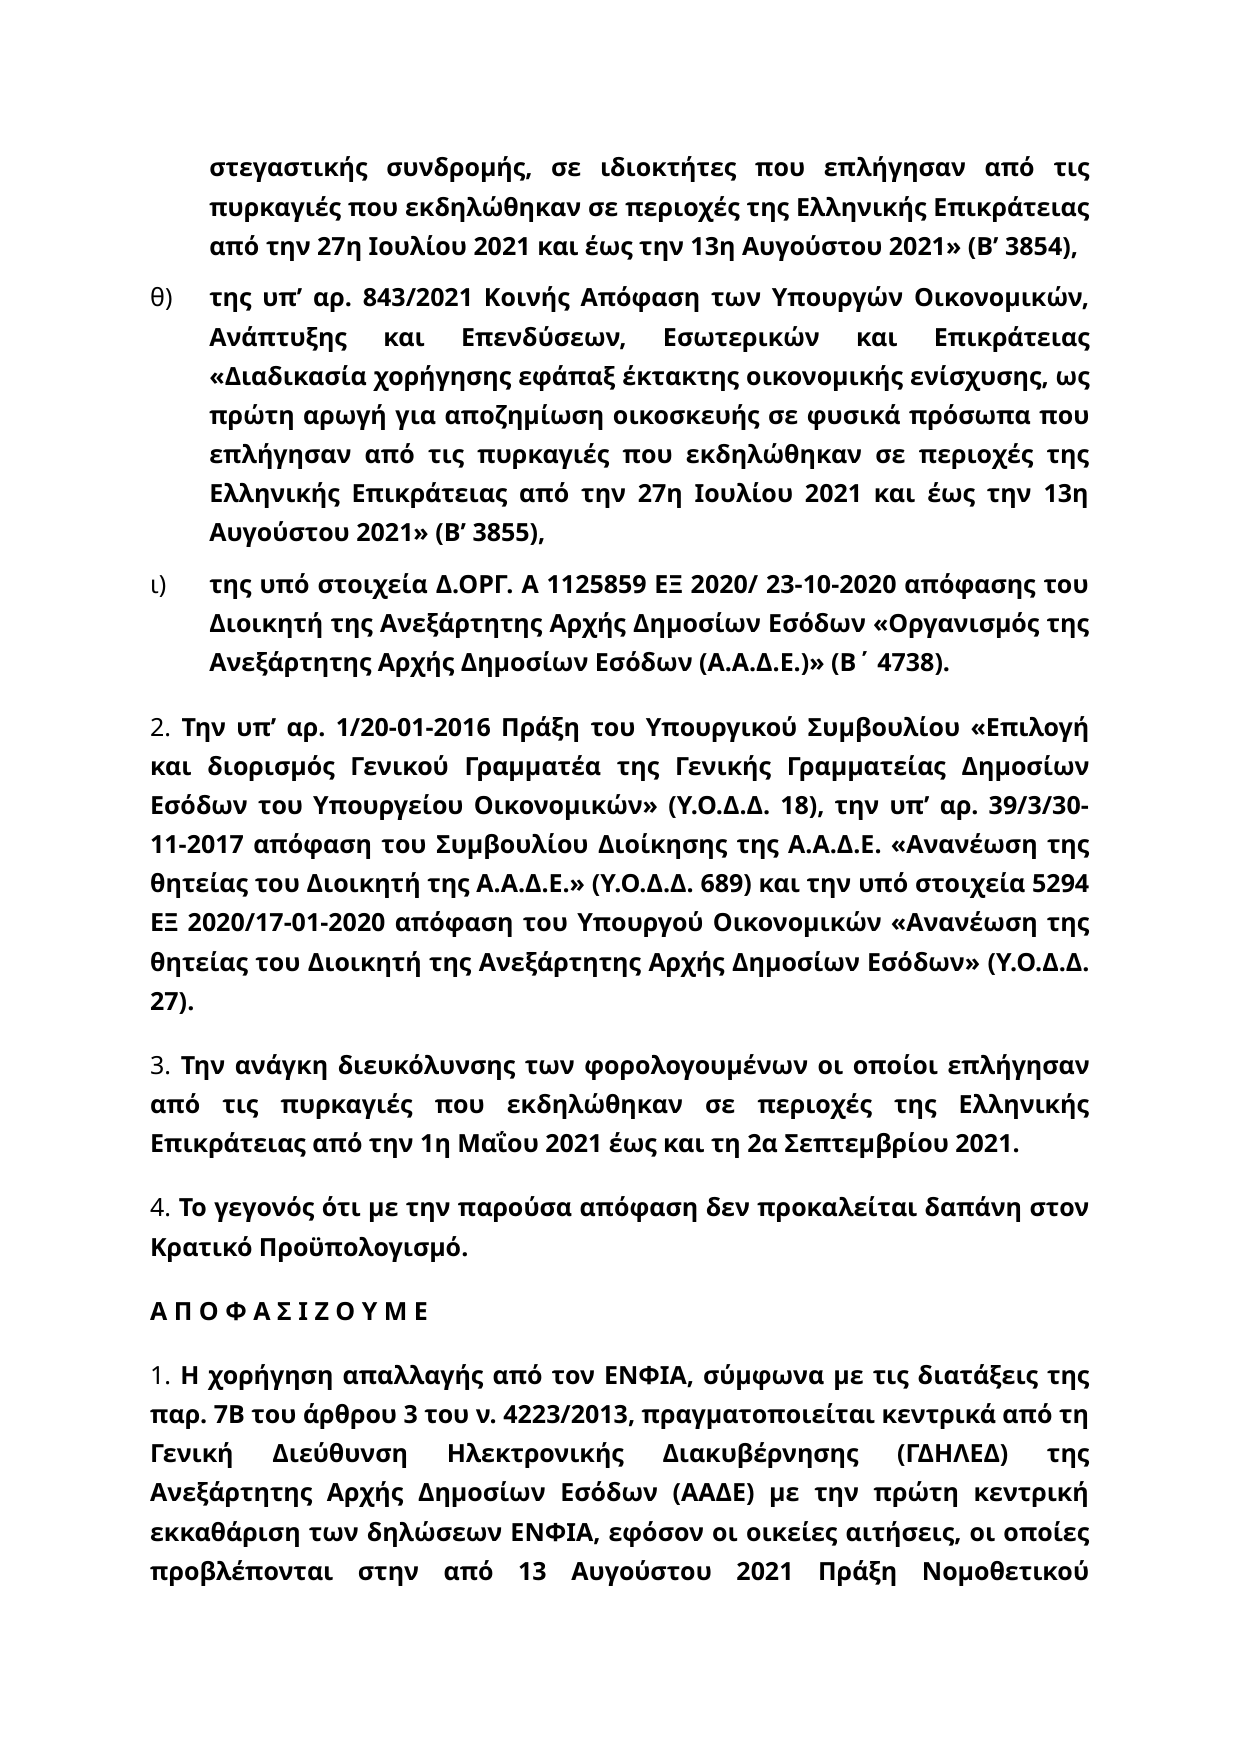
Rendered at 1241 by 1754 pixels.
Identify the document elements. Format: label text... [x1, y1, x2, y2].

list στεγαστικής συνδρομής, σε ιδιοκτήτες που επλήγησαν από τις πυρκαγιές που εκδηλώθηκαν σε περιοχές της Ελληνικής Επικράτειας από την 27η Ιουλίου 2021 και έως την 13η Αυγούστου 2021» (Β’ 3854), [150, 150, 1090, 262]
list ι) της υπό στοιχεία Δ.ΟΡΓ. Α 1125859 ΕΞ 2020/ 23-10-2020 απόφασης του Διοικητή της Ανεξάρτητης Αρχής Δημοσίων Εσόδων «Οργανισμός της Ανεξάρτητης Αρχής Δημοσίων Εσόδων (Α.Α.Δ.Ε.)» (Β΄ 4738). [150, 567, 1090, 679]
text 2. Την υπ’ αρ. 1/20-01-2016 Πράξη του Υπουργικού Συμβουλίου «Επιλογή και διορισμός Γενικού Γραμματέα της Γενικής Γραμματείας Δημοσίων Εσόδων του Υπουργείου Οικονομικών» (Υ.Ο.Δ.Δ. 18), την υπ’ αρ. 39/3/30-11-2017 απόφαση του Συμβουλίου Διοίκησης της Α.Α.Δ.Ε. «Ανανέωση της θητείας του Διοικητή της Α.Α.Δ.Ε.» (Υ.Ο.Δ.Δ. 689) και την υπό στοιχεία 5294 ΕΞ 2020/17-01-2020 απόφαση του Υπουργού Οικονομικών «Ανανέωση της θητείας του Διοικητή της Ανεξάρτητης Αρχής Δημοσίων Εσόδων» (Υ.Ο.Δ.Δ. 27). [150, 709, 1090, 1017]
list θ) της υπ’ αρ. 843/2021 Κοινής Απόφαση των Υπουργών Οικονομικών, Ανάπτυξης και Επενδύσεων, Εσωτερικών και Επικράτειας «Διαδικασία χορήγησης εφάπαξ έκτακτης οικονομικής ενίσχυσης, ως πρώτη αρωγή για αποζημίωση οικοσκευής σε φυσικά πρόσωπα που επλήγησαν από τις πυρκαγιές που εκδηλώθηκαν σε περιοχές της Ελληνικής Επικράτειας από την 27η Ιουλίου 2021 και έως την 13η Αυγούστου 2021» (Β’ 3855), [150, 280, 1090, 549]
text 1. Η χορήγηση απαλλαγής από τον ΕΝΦΙΑ, σύμφωνα με τις διατάξεις της παρ. 7Β του άρθρου 3 του ν. 4223/2013, πραγματοποιείται κεντρικά από τη Γενική Διεύθυνση Ηλεκτρονικής Διακυβέρνησης (ΓΔΗΛΕΔ) της Ανεξάρτητης Αρχής Δημοσίων Εσόδων (ΑΑΔΕ) με την πρώτη κεντρική εκκαθάριση των δηλώσεων ΕΝΦΙΑ, εφόσον οι οικείες αιτήσεις, οι οποίες προβλέπονται στην από 13 Αυγούστου 2021 Πράξη Νομοθετικού [150, 1357, 1090, 1587]
text Α Π Ο Φ Α Σ Ι Ζ Ο Υ Μ Ε [150, 1293, 1090, 1327]
text 4. Το γεγονός ότι με την παρούσα απόφαση δεν προκαλείται δαπάνη στον Κρατικό Προϋπολογισμό. [150, 1190, 1090, 1263]
text 3. Την ανάγκη διευκόλυνσης των φορολογουμένων οι οποίοι επλήγησαν από τις πυρκαγιές που εκδηλώθηκαν σε περιοχές της Ελληνικής Επικράτειας από την 1η Μαΐου 2021 έως και τη 2α Σεπτεμβρίου 2021. [150, 1047, 1090, 1160]
